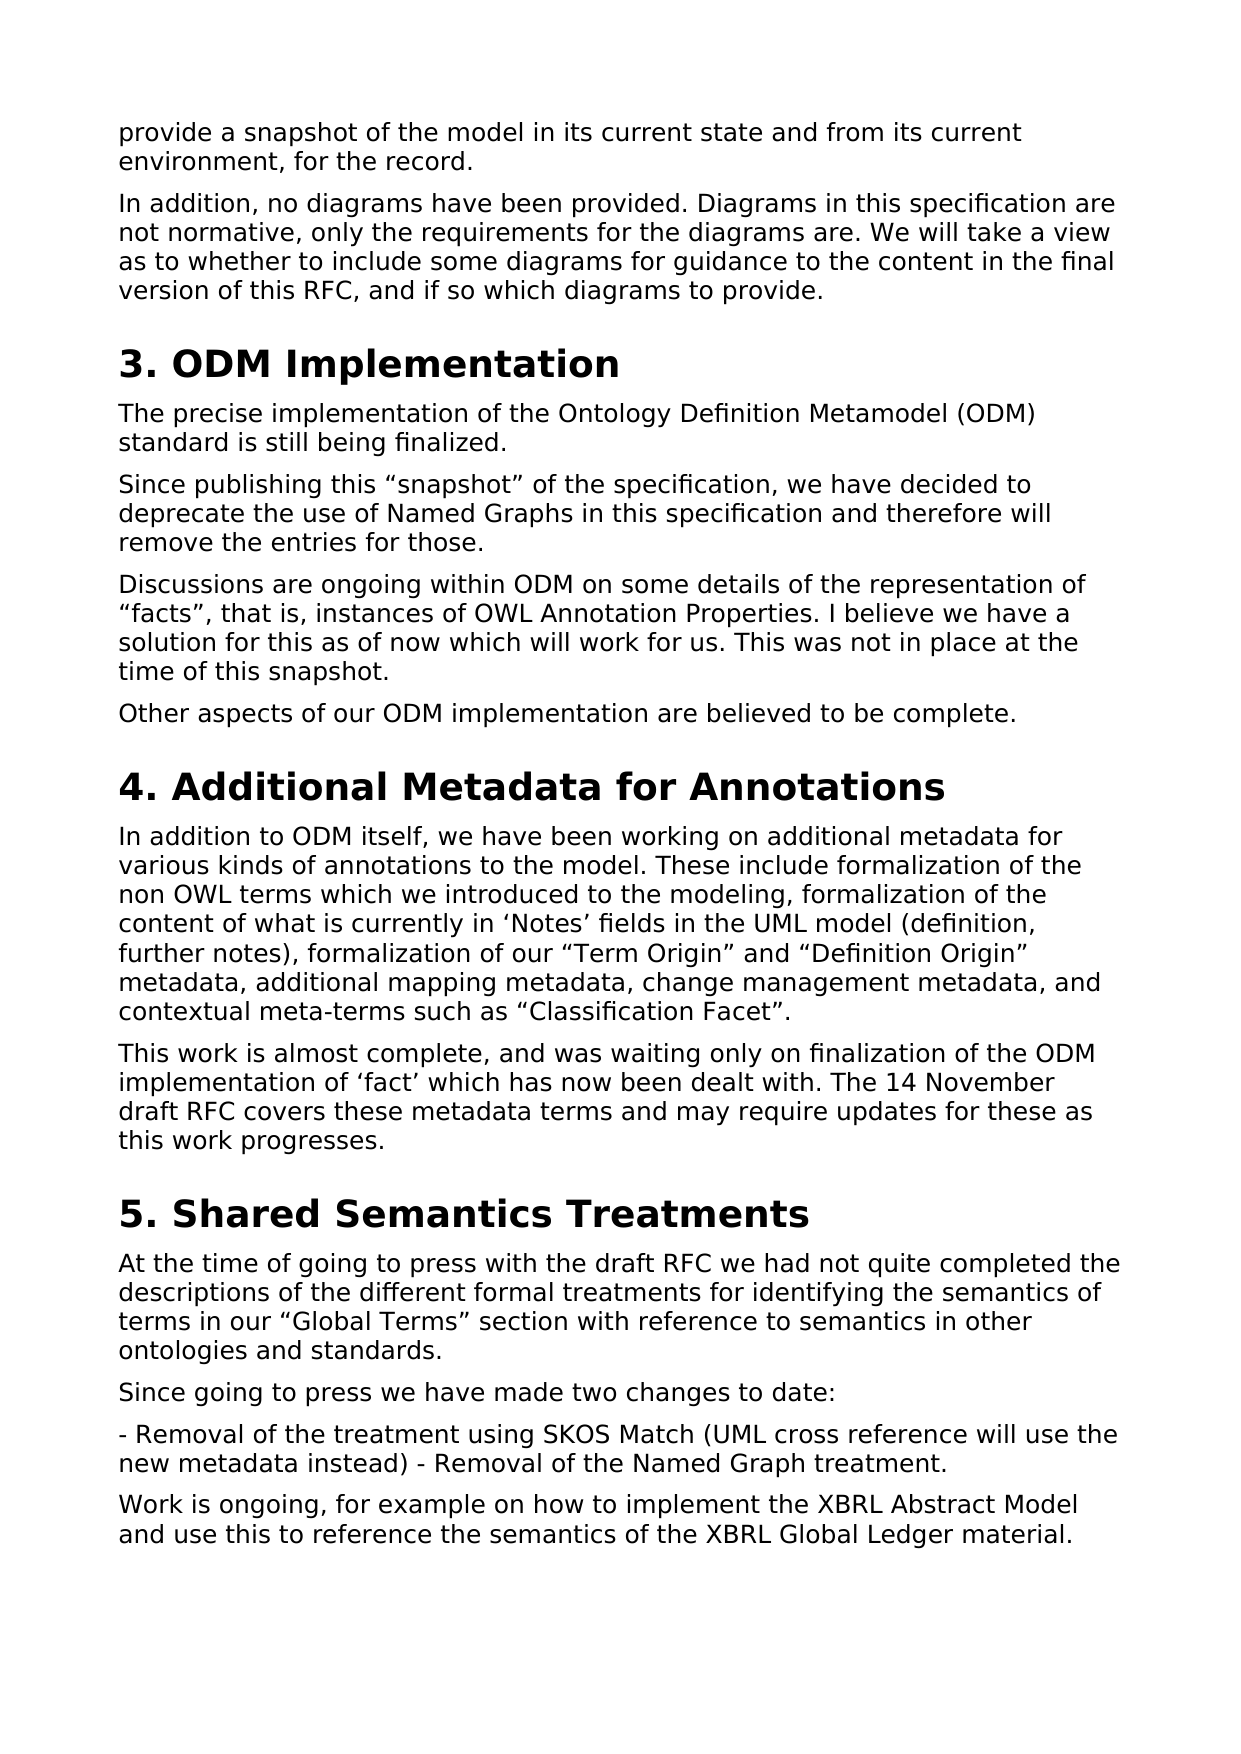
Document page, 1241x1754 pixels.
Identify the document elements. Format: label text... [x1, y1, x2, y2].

text Since going to press we have made two changes to date: [118, 1378, 1122, 1407]
text - Removal of the treatment using SKOS Match (UML cross reference will use the new metadata instead) - Removal of the Named Graph treatment. [118, 1420, 1122, 1478]
text provide a snapshot of the model in its current state and from its current environment, for the record. [118, 118, 1122, 176]
subtitle 5. Shared Semantics Treatments [118, 1193, 1122, 1237]
text In addition, no diagrams have been provided. Diagrams in this specification are not normative, only the requirements for the diagrams are. We will take a view as to whether to include some diagrams for guidance to the content in the final version of this RFC, and if so which diagrams to provide. [118, 189, 1122, 306]
text In addition to ODM itself, we have been working on additional metadata for various kinds of annotations to the model. These include formalization of the non OWL terms which we introduced to the modeling, formalization of the content of what is currently in ‘Notes’ fields in the UML model (definition, further notes), formalization of our “Term Origin” and “Definition Origin” metadata, additional mapping metadata, change management metadata, and contextual meta-terms such as “Classification Facet”. [118, 822, 1122, 1026]
subtitle 3. ODM Implementation [118, 343, 1122, 387]
text Other aspects of our ODM implementation are believed to be complete. [118, 699, 1122, 728]
text At the time of going to press with the draft RFC we had not quite completed the descriptions of the different formal treatments for identifying the semantics of terms in our “Global Terms” section with reference to semantics in other ontologies and standards. [118, 1249, 1122, 1366]
text Discussions are ongoing within ODM on some details of the representation of “facts”, that is, instances of OWL Annotation Properties. I believe we have a solution for this as of now which will work for us. This was not in place at the time of this snapshot. [118, 570, 1122, 687]
text The precise implementation of the Ontology Definition Metamodel (ODM) standard is still being finalized. [118, 399, 1122, 458]
text This work is almost complete, and was waiting only on finalization of the ODM implementation of ‘fact’ which has now been dealt with. The 14 November draft RFC covers these metadata terms and may require updates for these as this work progresses. [118, 1039, 1122, 1155]
text Since publishing this “snapshot” of the specification, we have decided to deprecate the use of Named Graphs in this specification and therefore will remove the entries for those. [118, 470, 1122, 558]
text Work is ongoing, for example on how to implement the XBRL Abstract Model and use this to reference the semantics of the XBRL Global Ledger material. [118, 1491, 1122, 1549]
subtitle 4. Additional Metadata for Annotations [118, 766, 1122, 809]
